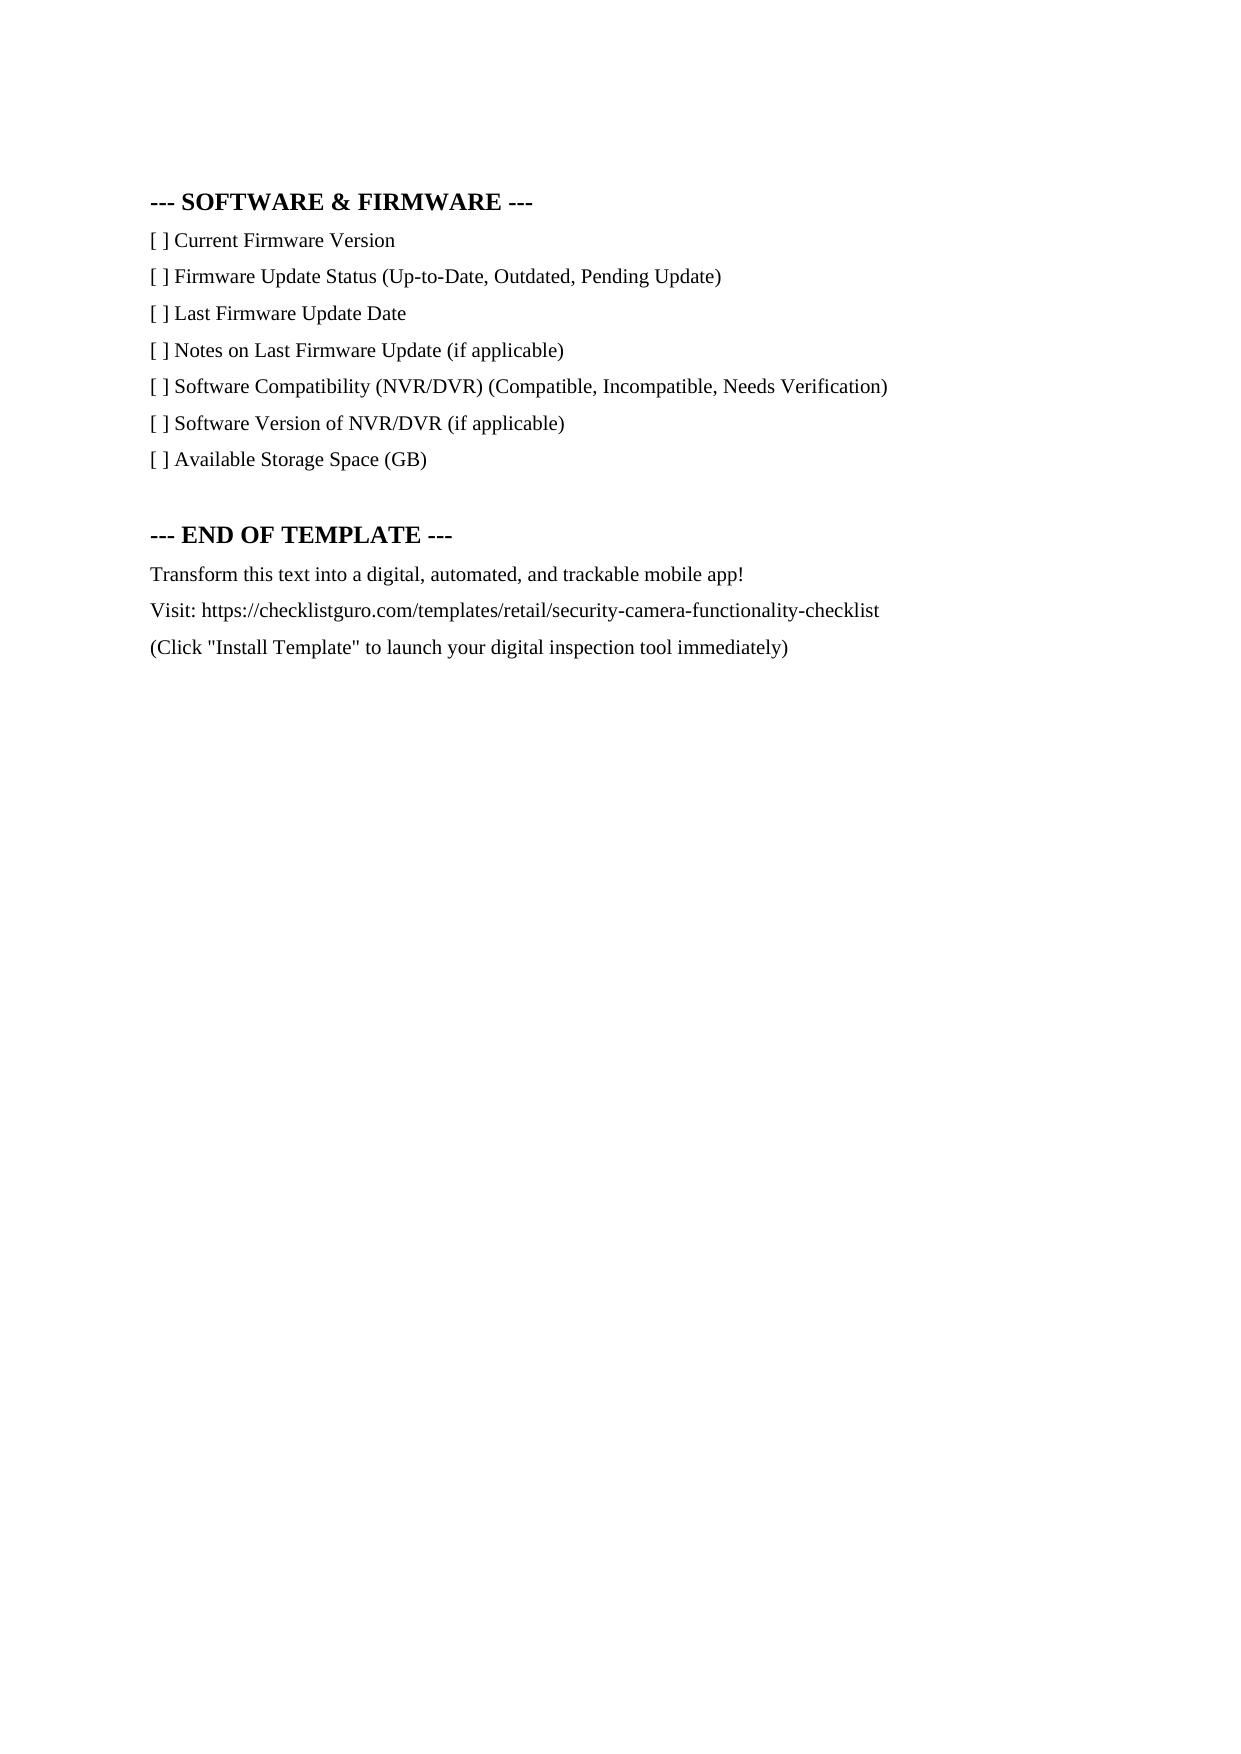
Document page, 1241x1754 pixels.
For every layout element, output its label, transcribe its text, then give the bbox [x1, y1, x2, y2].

text [ ] Software Version of NVR/DVR (if applicable) [150, 411, 1090, 435]
text --- END OF TEMPLATE --- [150, 520, 1090, 549]
text [ ] Notes on Last Firmware Update (if applicable) [150, 337, 1090, 362]
text [ ] Last Firmware Update Date [150, 301, 1090, 325]
text [ ] Software Compatibility (NVR/DVR) (Compatible, Incompatible, Needs Verification) [150, 374, 1090, 398]
text (Click "Install Template" to launch your digital inspection tool immediately) [150, 635, 1090, 659]
text Transform this text into a digital, automated, and trackable mobile app! [150, 562, 1090, 586]
text Visit: https://checklistguro.com/templates/retail/security-camera-functionality-checklist [150, 598, 1090, 622]
text [ ] Firmware Update Status (Up-to-Date, Outdated, Pending Update) [150, 264, 1090, 288]
text --- SOFTWARE & FIRMWARE --- [150, 187, 1090, 215]
text [ ] Available Storage Space (GB) [150, 447, 1090, 471]
text [ ] Current Firmware Version [150, 228, 1090, 252]
